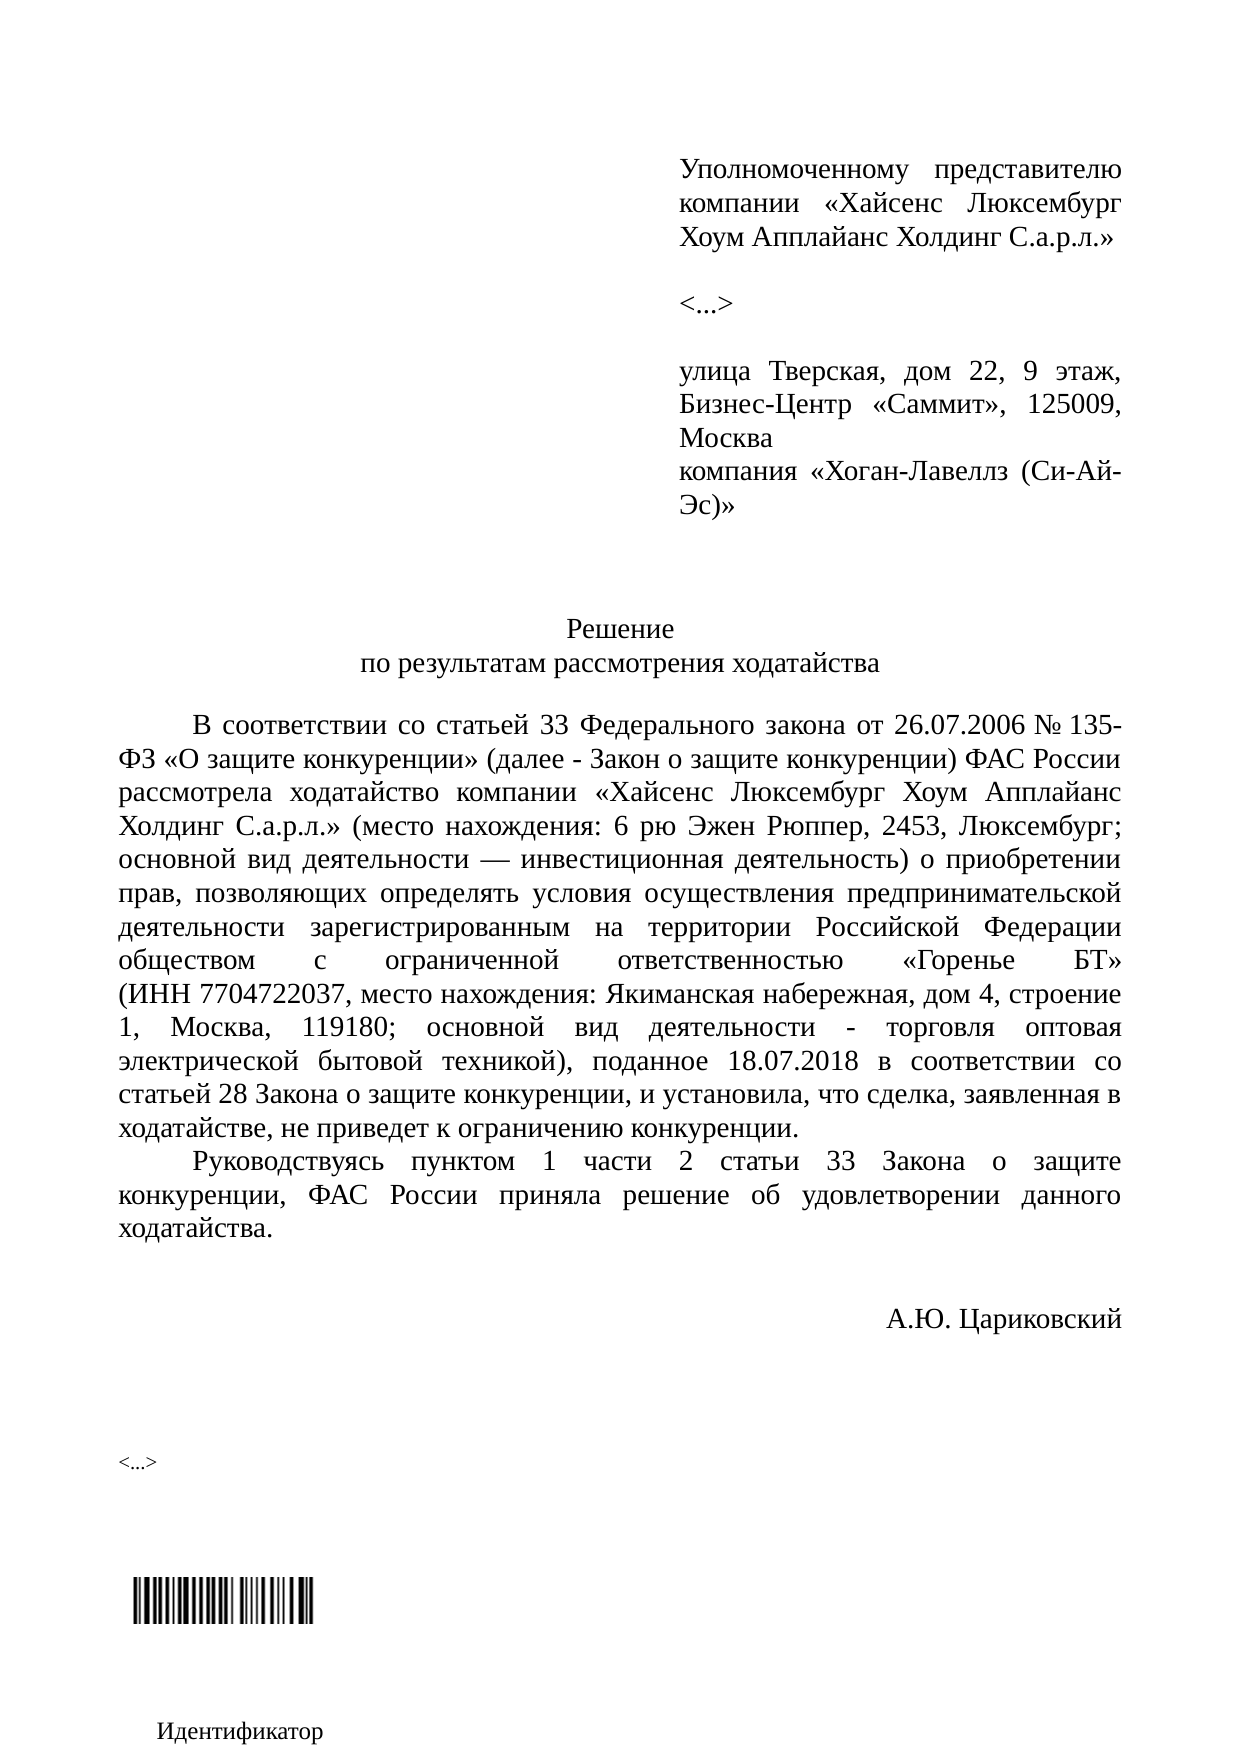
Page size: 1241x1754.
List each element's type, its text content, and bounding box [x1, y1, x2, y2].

text улица Тверская, дом 22, 9 этаж, Бизнес-Центр «Саммит», 125009, Москва [679, 353, 1122, 453]
text В соответствии со статьей 33 Федерального закона от 26.07.2006 № 135-ФЗ «О защите конкуренции» (далее - Закон о защите конкуренции) ФАС России рассмотрела ходатайство компании «Хайсенс Люксембург Хоум Апплайанс Холдинг С.а.р.л.» (место нахождения: 6 рю Эжен Рюппер, 2453, Люксембург; основной вид деятельности — инвестиционная деятельность) о приобретении прав, позволяющих определять условия осуществления предпринимательской деятельности зарегистрированным на территории Российской Федерации обществом с ограниченной ответственностью «Горенье БТ» (ИНН 7704722037, место нахождения: Якиманская набережная, дом 4, строение 1, Москва, 119180; основной вид деятельности - торговля оптовая электрической бытовой техникой), поданное 18.07.2018 в соответствии со статьей 28 Закона о защите конкуренции, и установила, что сделка, заявленная в ходатайстве, не приведет к ограничению конкуренции. [118, 707, 1122, 1143]
text А.Ю. Цариковский [118, 1302, 1122, 1335]
text <...> [679, 286, 1122, 319]
text компания «Хоган-Лавеллз (Си-Ай-Эс)» [679, 453, 1122, 521]
text <...> [118, 1450, 1122, 1474]
picture [118, 1577, 331, 1624]
text по результатам рассмотрения ходатайства [118, 645, 1122, 679]
text Уполномоченному представителю компании «Хайсенс Люксембург Хоум Апплайанс Холдинг С.а.р.л.» [679, 152, 1122, 252]
text Решение [118, 612, 1122, 645]
text Руководствуясь пунктом 1 части 2 статьи 33 Закона о защите конкуренции, ФАС России приняла решение об удовлетворении данного ходатайства. [118, 1143, 1122, 1244]
